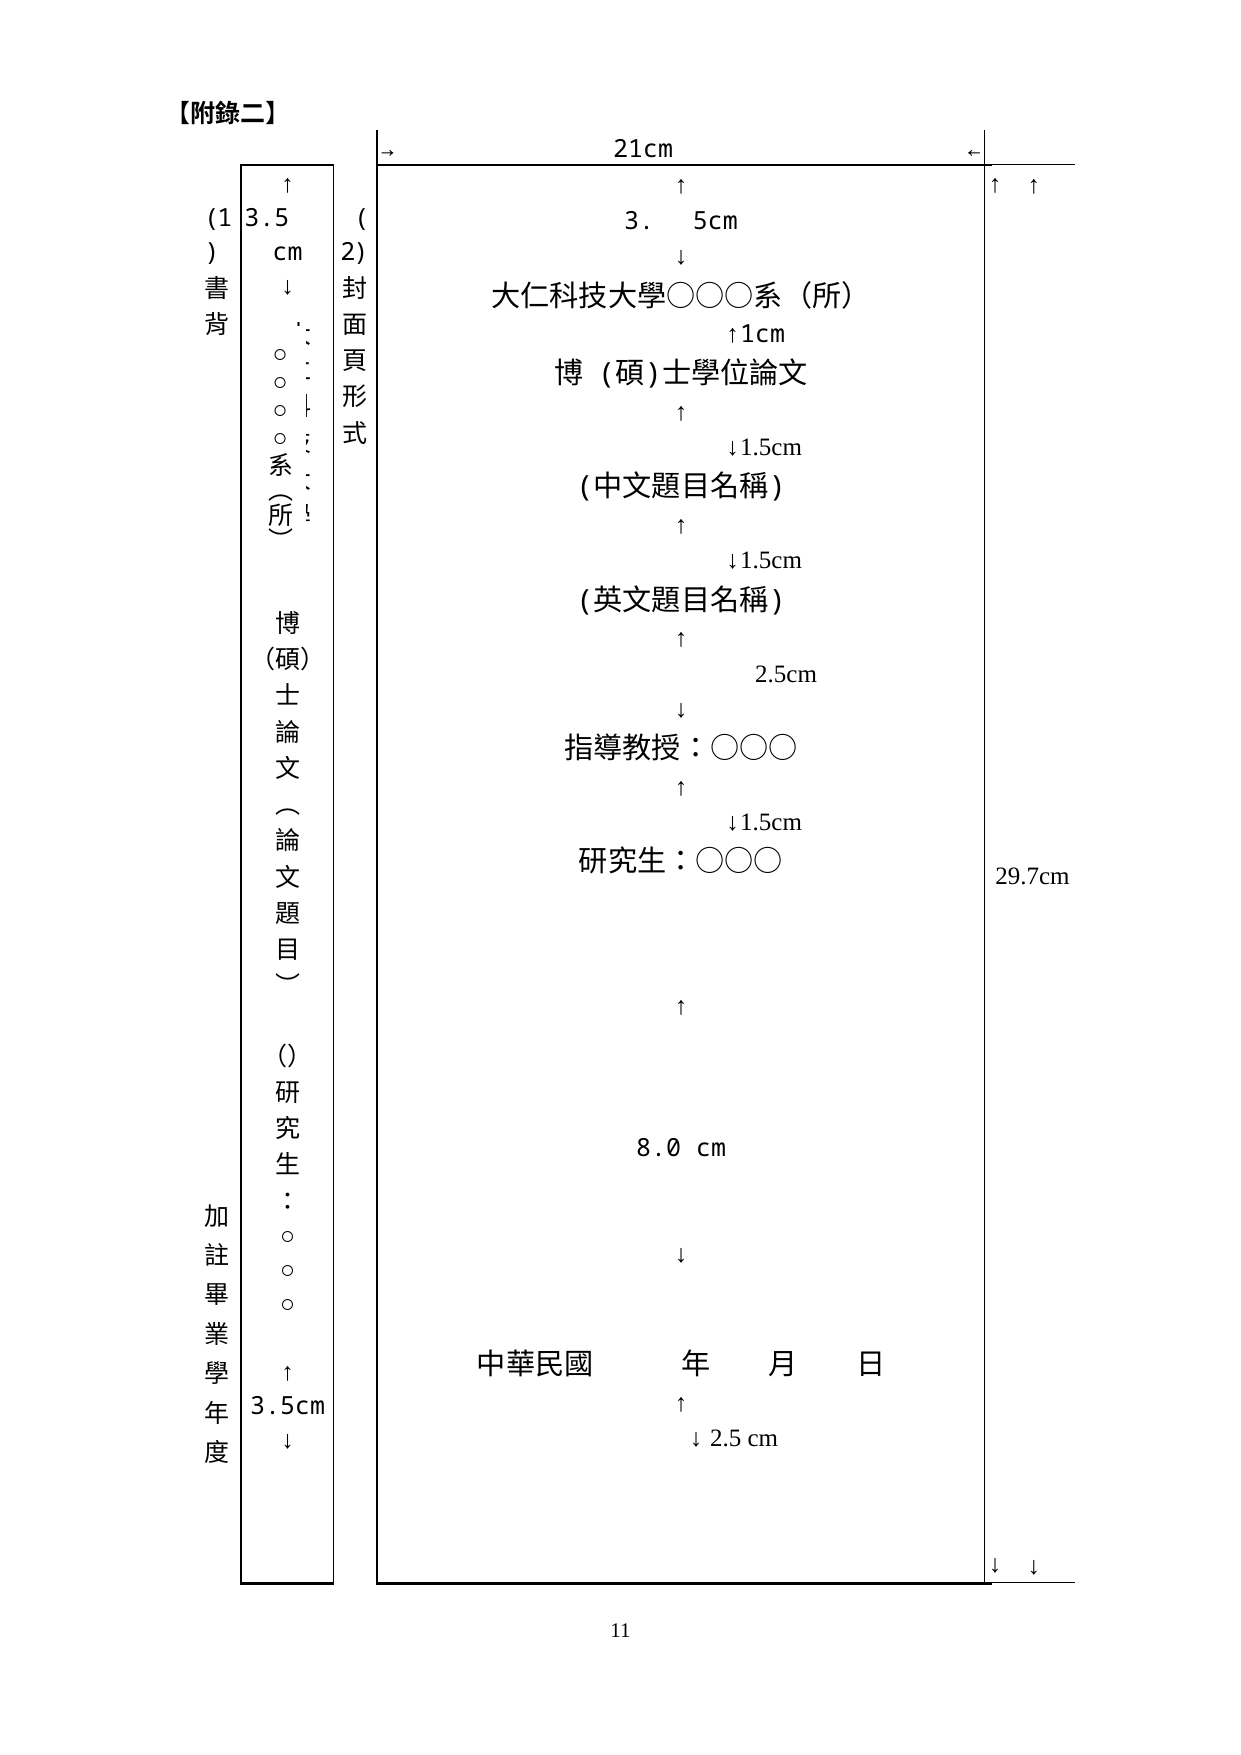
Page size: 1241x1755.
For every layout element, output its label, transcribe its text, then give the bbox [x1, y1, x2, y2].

table_cell [201, 1506, 240, 1543]
table_cell ↑ cm ↓ 博 （碩） 士 論 文 ︵ 論 文 題 目 ︶ （） 研 究 生 ： ○ ○ ○ ↑ 3.5cm ↓ [242, 166, 333, 1582]
table_cell [985, 449, 992, 486]
text 【附錄二】 [165, 94, 1075, 130]
table_cell [992, 313, 1075, 350]
table_cell [201, 635, 240, 672]
table_cell [992, 1429, 1075, 1469]
table_cell [992, 821, 1075, 858]
table_cell [992, 1311, 1075, 1351]
table_cell [992, 598, 1075, 635]
table_cell [334, 561, 376, 598]
table_cell 年 [201, 1390, 240, 1429]
table_cell [992, 1193, 1075, 1232]
table_cell [334, 1351, 376, 1390]
table_cell [992, 350, 1075, 449]
table_cell 註 [201, 1233, 240, 1272]
table_cell [201, 747, 240, 784]
table_cell [985, 1156, 992, 1193]
table_cell [334, 598, 376, 635]
table_cell ↓ [985, 1543, 992, 1582]
table_cell [985, 1506, 992, 1543]
table_cell [201, 449, 240, 486]
table_cell [992, 1469, 1075, 1506]
table_cell [992, 710, 1075, 747]
table_cell [201, 821, 240, 858]
table_cell [201, 1543, 240, 1582]
table_header ← [731, 130, 984, 164]
table_cell [992, 449, 1075, 486]
table_cell [201, 524, 240, 561]
table_cell [992, 635, 1075, 672]
table_cell [985, 1233, 992, 1272]
table_cell [334, 1311, 376, 1351]
table_cell ↑ 5cm ↓ 大仁科技大學○○○系（所） ↑1cm 博 (碩)士學位論文 ↑ ↓1.5cm (中文題目名稱) ↑ ↓1.5cm (英文題目名稱) ↑ 2.5cm ↓ 指導教授：○○○ ↑ ↓1.5cm 研究生：○○○ ↑ 8.0 cm ↓ 中華民國 年 月 日 ↑ ↓ 2.5 cm [378, 166, 984, 1582]
table_cell [985, 1311, 992, 1351]
table_cell [985, 598, 992, 635]
table_cell 畢 [201, 1272, 240, 1311]
table_cell 業 [201, 1311, 240, 1351]
table_cell [985, 673, 992, 709]
table_cell [992, 276, 1075, 313]
table_cell [985, 784, 992, 821]
table_cell [985, 561, 992, 598]
table_header 21cm [554, 130, 731, 164]
table_cell [992, 561, 1075, 598]
table_cell (1)書背 [201, 164, 240, 449]
table_cell [985, 1007, 992, 1044]
table_cell [334, 1543, 376, 1582]
table_cell [334, 1119, 376, 1156]
table_cell [992, 784, 1075, 821]
table_cell [201, 486, 240, 524]
table_header [985, 130, 992, 164]
table_cell [201, 673, 240, 709]
table_cell [201, 1119, 240, 1156]
table_cell [985, 1429, 992, 1469]
table_cell [985, 350, 992, 449]
table_cell 加 [201, 1193, 240, 1232]
table_cell [992, 486, 1075, 524]
table_cell [992, 201, 1075, 238]
table_header [241, 130, 333, 164]
table_cell [992, 933, 1075, 970]
table_cell [985, 313, 992, 350]
table_cell [992, 1156, 1075, 1193]
table_cell [201, 598, 240, 635]
table_cell [985, 1351, 992, 1390]
table_cell [334, 635, 376, 672]
table_cell [334, 486, 376, 524]
table_cell 度 [201, 1429, 240, 1469]
table_cell [201, 1469, 240, 1506]
table_cell [992, 1506, 1075, 1543]
table_cell [201, 1007, 240, 1044]
table_cell [201, 1156, 240, 1193]
table_cell [334, 1390, 376, 1429]
table_cell [334, 1081, 376, 1119]
table_cell [985, 1390, 992, 1429]
table_cell [992, 1007, 1075, 1044]
table_cell [992, 1351, 1075, 1390]
table_cell [985, 1272, 992, 1311]
table_cell ↑ [992, 165, 1075, 201]
table_cell [992, 673, 1075, 709]
table_cell [985, 858, 992, 896]
table_cell [992, 1119, 1075, 1156]
table_cell [334, 858, 376, 896]
table_cell [201, 710, 240, 747]
table_cell [334, 896, 376, 933]
table_cell [985, 1081, 992, 1119]
table_cell [985, 201, 992, 238]
table_cell [992, 1044, 1075, 1081]
table_header [201, 130, 241, 164]
table_cell [334, 1506, 376, 1543]
table_cell ↑ [985, 166, 992, 201]
table_cell ↓ [992, 1543, 1075, 1582]
table_cell [334, 933, 376, 970]
table_cell [201, 970, 240, 1007]
table_cell [992, 1081, 1075, 1119]
table_cell 學 [201, 1351, 240, 1390]
table_cell [201, 858, 240, 896]
table_cell [334, 747, 376, 784]
table_cell [201, 933, 240, 970]
table_cell [334, 1233, 376, 1272]
table_cell [201, 561, 240, 598]
table_cell [334, 784, 376, 821]
table_cell [992, 524, 1075, 561]
table_cell [985, 821, 992, 858]
table_cell [985, 635, 992, 672]
table_cell [334, 449, 376, 486]
table_cell [201, 1044, 240, 1081]
table_cell [985, 710, 992, 747]
table_cell [334, 1156, 376, 1193]
table_cell [334, 1193, 376, 1232]
table_cell [201, 784, 240, 821]
table_cell [992, 896, 1075, 933]
table_cell [992, 1233, 1075, 1272]
table_cell [334, 1007, 376, 1044]
table_cell [985, 896, 992, 933]
table_cell [985, 933, 992, 970]
table_cell [334, 1429, 376, 1469]
table_cell [334, 1272, 376, 1311]
table_cell [985, 1193, 992, 1232]
table_cell 29.7cm [992, 858, 1075, 896]
table_cell [201, 1081, 240, 1119]
table_cell [985, 524, 992, 561]
table_cell [334, 821, 376, 858]
table_header [333, 130, 376, 164]
table_cell [992, 1390, 1075, 1429]
table_cell [985, 970, 992, 1007]
table_header → [378, 130, 554, 164]
table_header [992, 130, 1075, 164]
table_cell [334, 673, 376, 709]
table_cell [992, 1272, 1075, 1311]
table_cell [985, 747, 992, 784]
table_cell [334, 970, 376, 1007]
table_cell [985, 1469, 992, 1506]
table_cell [985, 1119, 992, 1156]
table_cell [985, 276, 992, 313]
table_cell [334, 1469, 376, 1506]
table_cell [985, 1044, 992, 1081]
table_cell [334, 524, 376, 561]
table_cell [992, 747, 1075, 784]
table_cell [992, 239, 1075, 276]
table_cell (2) 封面頁形式 [334, 164, 376, 449]
table_cell [334, 1044, 376, 1081]
table_cell [201, 896, 240, 933]
table_cell [334, 710, 376, 747]
table_cell [985, 239, 992, 276]
table_cell [992, 970, 1075, 1007]
table_cell [985, 486, 992, 524]
